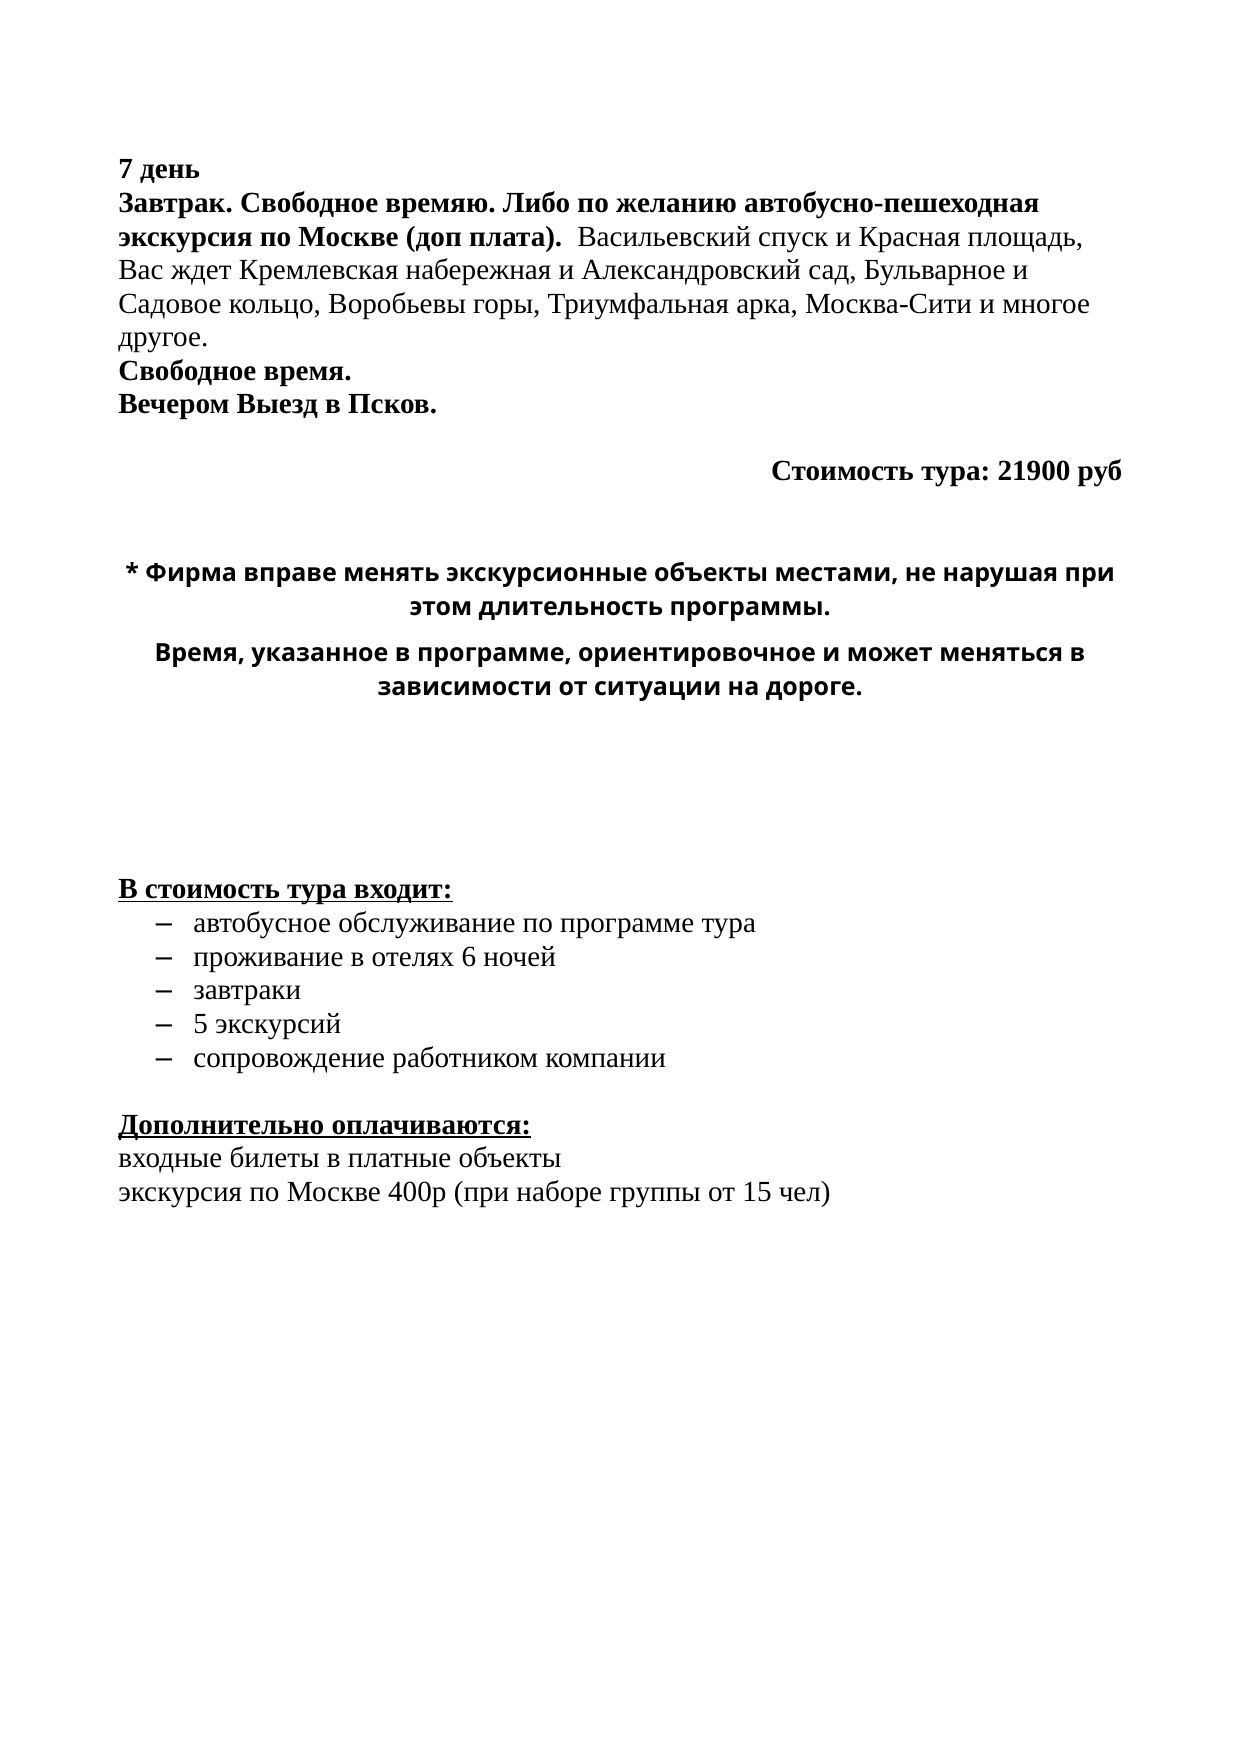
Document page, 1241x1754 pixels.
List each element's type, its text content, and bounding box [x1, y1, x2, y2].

text Время, указанное в программе, ориентировочное и может меняться в зависимости от ситуации на дороге. [118, 635, 1122, 703]
list 5 экскурсий [156, 1006, 1122, 1040]
list завтраки [156, 972, 1122, 1006]
text 7 день [118, 152, 1122, 185]
text Свободное время. [118, 353, 1122, 386]
text Дополнительно оплачиваются: [118, 1107, 1122, 1141]
text Завтрак. Свободное времяю. Либо по желанию автобусно-пешеходная экскурсия по Москве (доп плата). Васильевский спуск и Красная площадь, Вас ждет Кремлевская набережная и Александровский сад, Бульварное и Садовое кольцо, Воробьевы горы, Триумфальная арка, Москва-Сити и многое другое. [118, 185, 1122, 353]
list сопровождение работником компании [156, 1040, 1122, 1073]
text Стоимость тура: 21900 руб [118, 453, 1122, 487]
text экскурсия по Москве 400р (при наборе группы от 15 чел) [118, 1174, 1122, 1208]
list автобусное обслуживание по программе тура [156, 905, 1122, 939]
text * Фирма вправе менять экскурсионные объекты местами, не нарушая при этом длительность программы. [118, 554, 1122, 622]
list проживание в отелях 6 ночей [156, 939, 1122, 972]
text входные билеты в платные объекты [118, 1141, 1122, 1174]
text Вечером Выезд в Псков. [118, 386, 1122, 420]
text В стоимость тура входит: [118, 872, 1122, 905]
